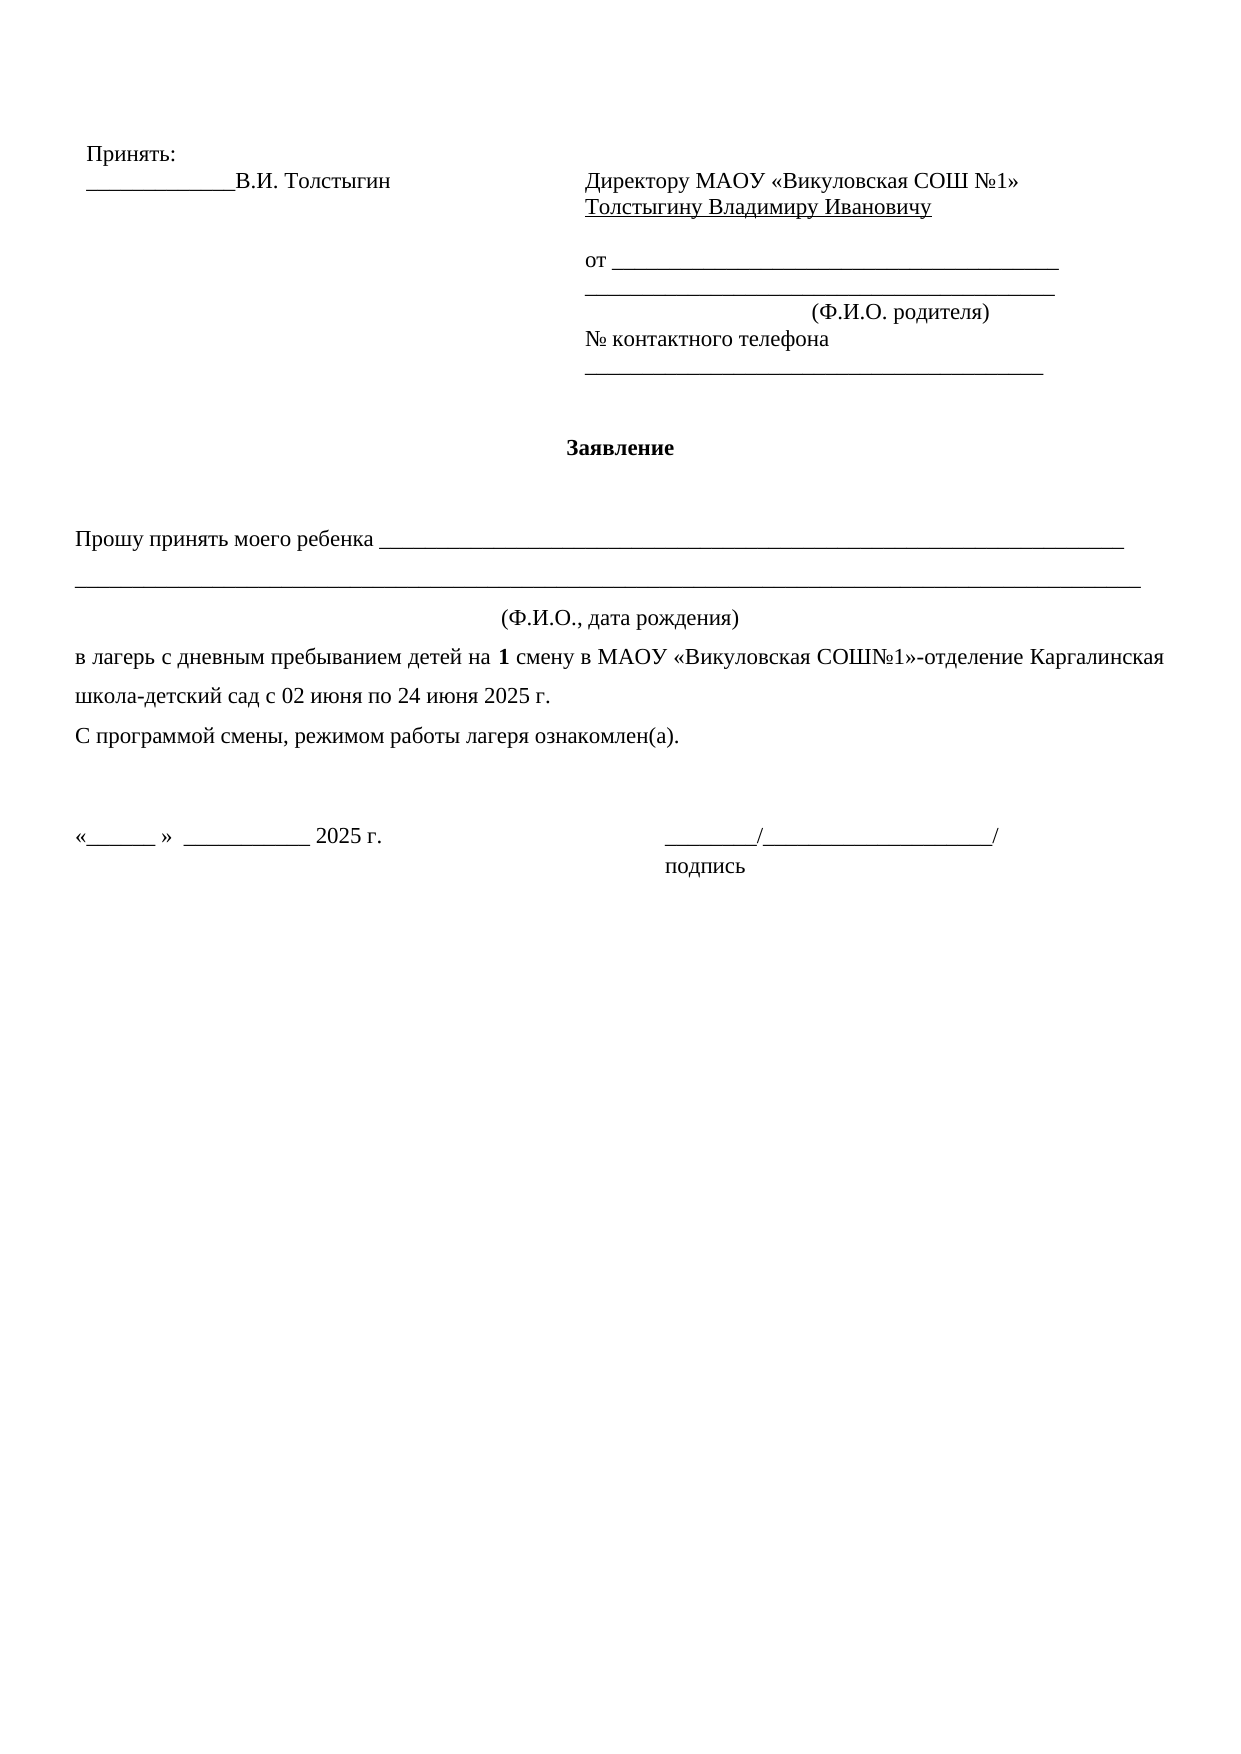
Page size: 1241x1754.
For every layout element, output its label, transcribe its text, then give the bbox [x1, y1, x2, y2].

table_header Принять: _____________В.И. Толстыгин [75, 140, 573, 404]
text подпись [591, 852, 1165, 878]
text С программой смены, режимом работы лагеря ознакомлен(а). [75, 722, 1165, 748]
table_header Директору МАОУ «Викуловская СОШ №1» Толстыгину Владимиру Ивановичу от _______________________________________ _________________________________________ (Ф.И.О. родителя) № контактного телефона ________________________________________ [574, 140, 1222, 404]
text Прошу принять моего ребенка _________________________________________________________________ [75, 525, 1165, 551]
text (Ф.И.О., дата рождения) [75, 604, 1165, 630]
text «______ » ___________ 2025 г. ________/____________________/ [75, 822, 1165, 848]
text в лагерь с дневным пребыванием детей на 1 смену в МАОУ «Викуловская СОШ№1»-отделение Каргалинская школа-детский сад с 02 июня по 24 июня 2025 г. [75, 643, 1165, 709]
text _____________________________________________________________________________________________ [75, 564, 1165, 591]
text Заявление [75, 434, 1165, 460]
